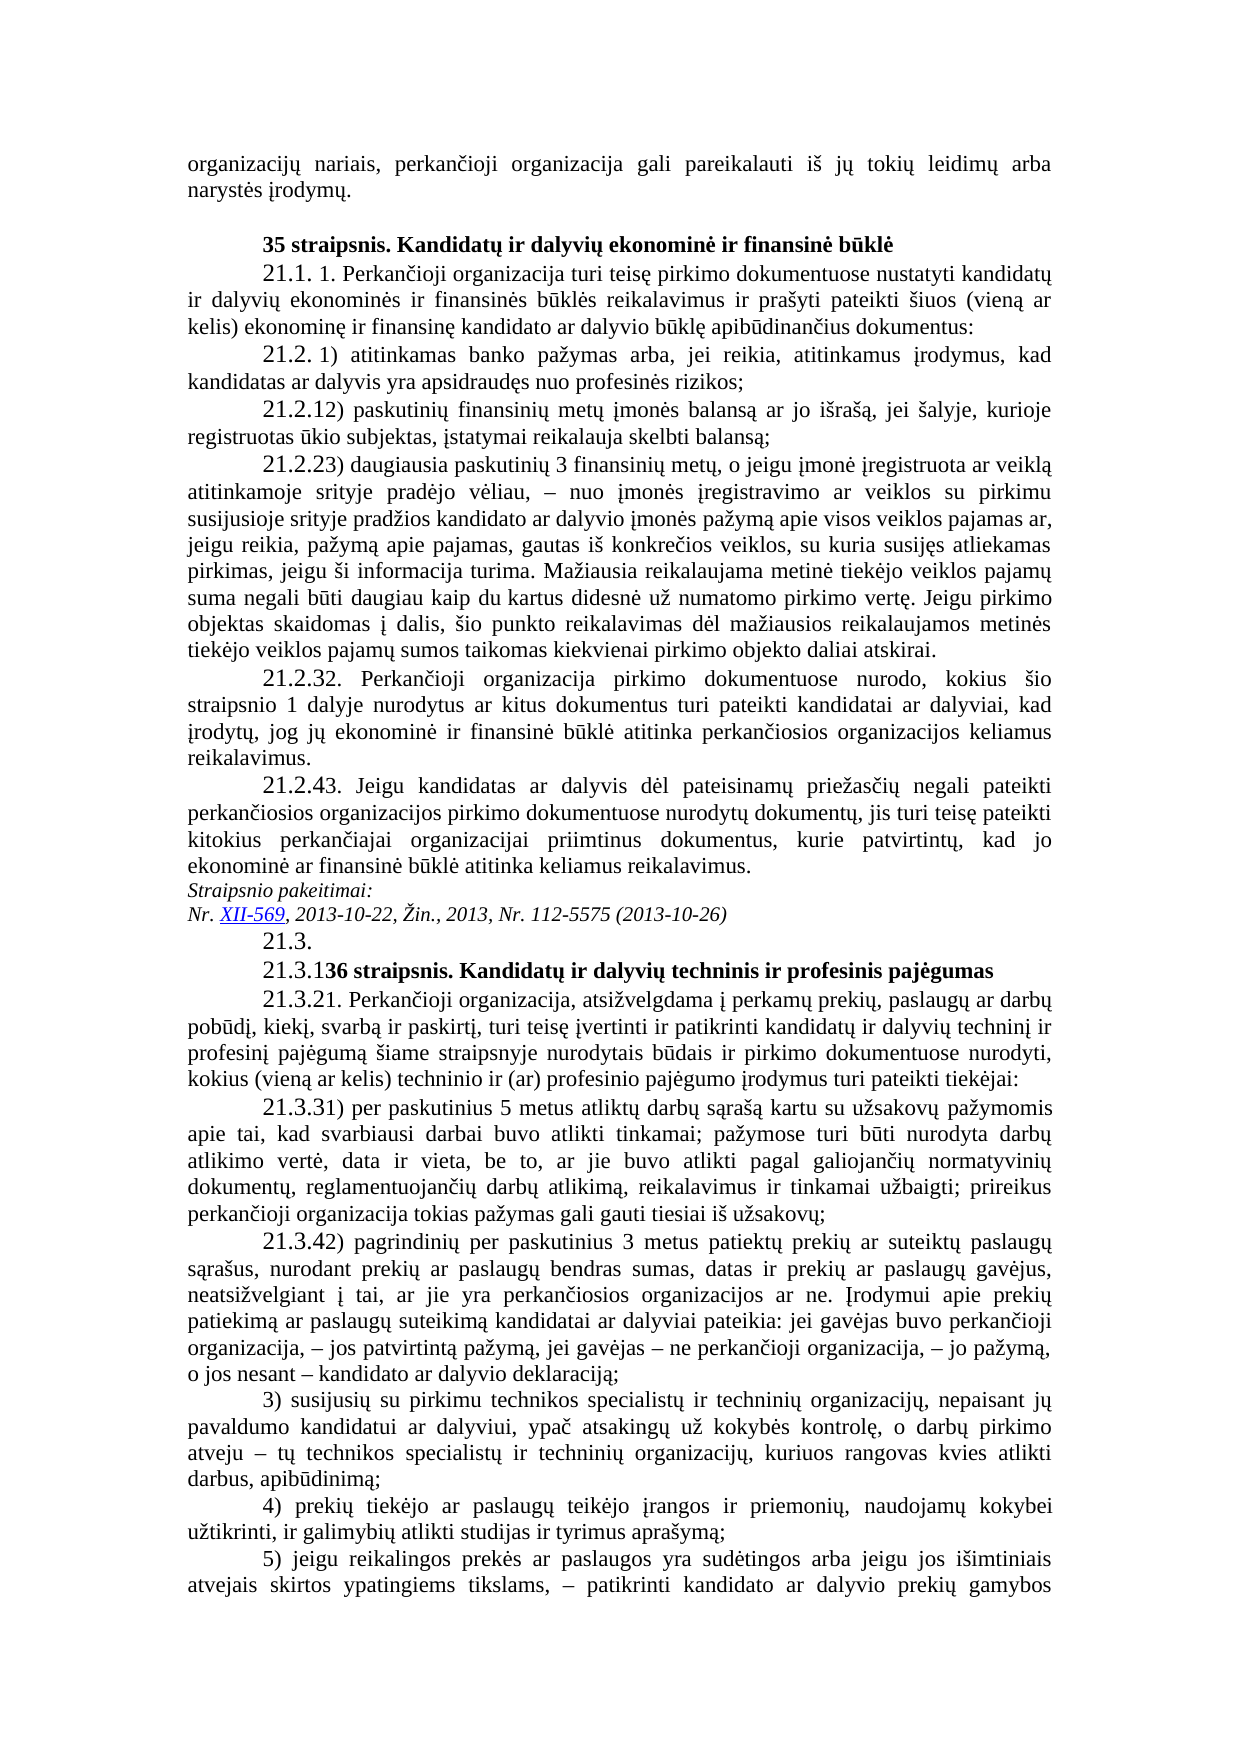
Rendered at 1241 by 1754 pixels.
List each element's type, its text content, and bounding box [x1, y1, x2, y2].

subtitle 2) pagrindinių per paskutinius 3 metus patiektų prekių ar suteiktų paslaugų sąrašus, nurodant prekių ar paslaugų bendras sumas, datas ir prekių ar paslaugų gavėjus, neatsižvelgiant į tai, ar jie yra perkančiosios organizacijos ar ne. Įrodymui apie prekių patiekimą ar paslaugų suteikimą kandidatai ar dalyviai pateikia: jei gavėjas buvo perkančioji organizacija, – jos patvirtintą pažymą, jei gavėjas – ne perkančioji organizacija, – jo pažymą, o jos nesant – kandidato ar dalyvio deklaraciją; [187, 1226, 1053, 1386]
text 35 straipsnis. Kandidatų ir dalyvių ekonominė ir finansinė būklė [187, 231, 1053, 258]
subtitle 2) paskutinių finansinių metų įmonės balansą ar jo išrašą, jei šalyje, kurioje registruotas ūkio subjektas, įstatymai reikalauja skelbti balansą; [187, 394, 1053, 449]
subtitle 2. Perkančioji organizacija pirkimo dokumentuose nurodo, kokius šio straipsnio 1 dalyje nurodytus ar kitus dokumentus turi pateikti kandidatai ar dalyviai, kad įrodytų, jog jų ekonominė ir finansinė būklė atitinka perkančiosios organizacijos keliamus reikalavimus. [187, 663, 1053, 771]
text 5) jeigu reikalingos prekės ar paslaugos yra sudėtingos arba jeigu jos išimtiniais atvejais skirtos ypatingiems tikslams, – patikrinti kandidato ar dalyvio prekių gamybos [187, 1544, 1053, 1597]
text Straipsnio pakeitimai: [187, 878, 1053, 902]
subtitle organizacijų nariais, perkančioji organizacija gali pareikalauti iš jų tokių leidimų arba narystės įrodymų. [187, 150, 1053, 203]
subtitle 1. Perkančioji organizacija, atsižvelgdama į perkamų prekių, paslaugų ar darbų pobūdį, kiekį, svarbą ir paskirtį, turi teisę įvertinti ir patikrinti kandidatų ir dalyvių techninį ir profesinį pajėgumą šiame straipsnyje nurodytais būdais ir pirkimo dokumentuose nurodyti, kokius (vieną ar kelis) techninio ir (ar) profesinio pajėgumo įrodymus turi pateikti tiekėjai: [187, 984, 1053, 1092]
subtitle 36 straipsnis. Kandidatų ir dalyvių techninis ir profesinis pajėgumas [187, 955, 1053, 984]
subtitle 3) daugiausia paskutinių 3 finansinių metų, o jeigu įmonė įregistruota ar veiklą atitinkamoje srityje pradėjo vėliau, – nuo įmonės įregistravimo ar veiklos su pirkimu susijusioje srityje pradžios kandidato ar dalyvio įmonės pažymą apie visos veiklos pajamas ar, jeigu reikia, pažymą apie pajamas, gautas iš konkrečios veiklos, su kuria susijęs atliekamas pirkimas, jeigu ši informacija turima. Mažiausia reikalaujama metinė tiekėjo veiklos pajamų suma negali būti daugiau kaip du kartus didesnė už numatomo pirkimo vertę. Jeigu pirkimo objektas skaidomas į dalis, šio punkto reikalavimas dėl mažiausios reikalaujamos metinės tiekėjo veiklos pajamų sumos taikomas kiekvienai pirkimo objekto daliai atskirai. [187, 449, 1053, 663]
subtitle 1) per paskutinius 5 metus atliktų darbų sąrašą kartu su užsakovų pažymomis apie tai, kad svarbiausi darbai buvo atlikti tinkamai; pažymose turi būti nurodyta darbų atlikimo vertė, data ir vieta, be to, ar jie buvo atlikti pagal galiojančių normatyvinių dokumentų, reglamentuojančių darbų atlikimą, reikalavimus ir tinkamai užbaigti; prireikus perkančioji organizacija tokias pažymas gali gauti tiesiai iš užsakovų; [187, 1092, 1053, 1226]
text 4) prekių tiekėjo ar paslaugų teikėjo įrangos ir priemonių, naudojamų kokybei užtikrinti, ir galimybių atlikti studijas ir tyrimus aprašymą; [187, 1492, 1053, 1544]
text Nr. XII-569, 2013-10-22, Žin., 2013, Nr. 112-5575 (2013-10-26) [187, 902, 1053, 926]
text 3) susijusių su pirkimu technikos specialistų ir techninių organizacijų, nepaisant jų pavaldumo kandidatui ar dalyviui, ypač atsakingų už kokybės kontrolę, o darbų pirkimo atveju – tų technikos specialistų ir techninių organizacijų, kuriuos rangovas kvies atlikti darbus, apibūdinimą; [187, 1386, 1053, 1492]
subtitle 3. Jeigu kandidatas ar dalyvis dėl pateisinamų priežasčių negali pateikti perkančiosios organizacijos pirkimo dokumentuose nurodytų dokumentų, jis turi teisę pateikti kitokius perkančiajai organizacijai priimtinus dokumentus, kurie patvirtintų, kad jo ekonominė ar finansinė būklė atitinka keliamus reikalavimus. [187, 771, 1053, 878]
subtitle 1. Perkančioji organizacija turi teisę pirkimo dokumentuose nustatyti kandidatų ir dalyvių ekonominės ir finansinės būklės reikalavimus ir prašyti pateikti šiuos (vieną ar kelis) ekonominę ir finansinę kandidato ar dalyvio būklę apibūdinančius dokumentus: [187, 258, 1053, 339]
subtitle 1) atitinkamas banko pažymas arba, jei reikia, atitinkamus įrodymus, kad kandidatas ar dalyvis yra apsidraudęs nuo profesinės rizikos; [187, 339, 1053, 394]
